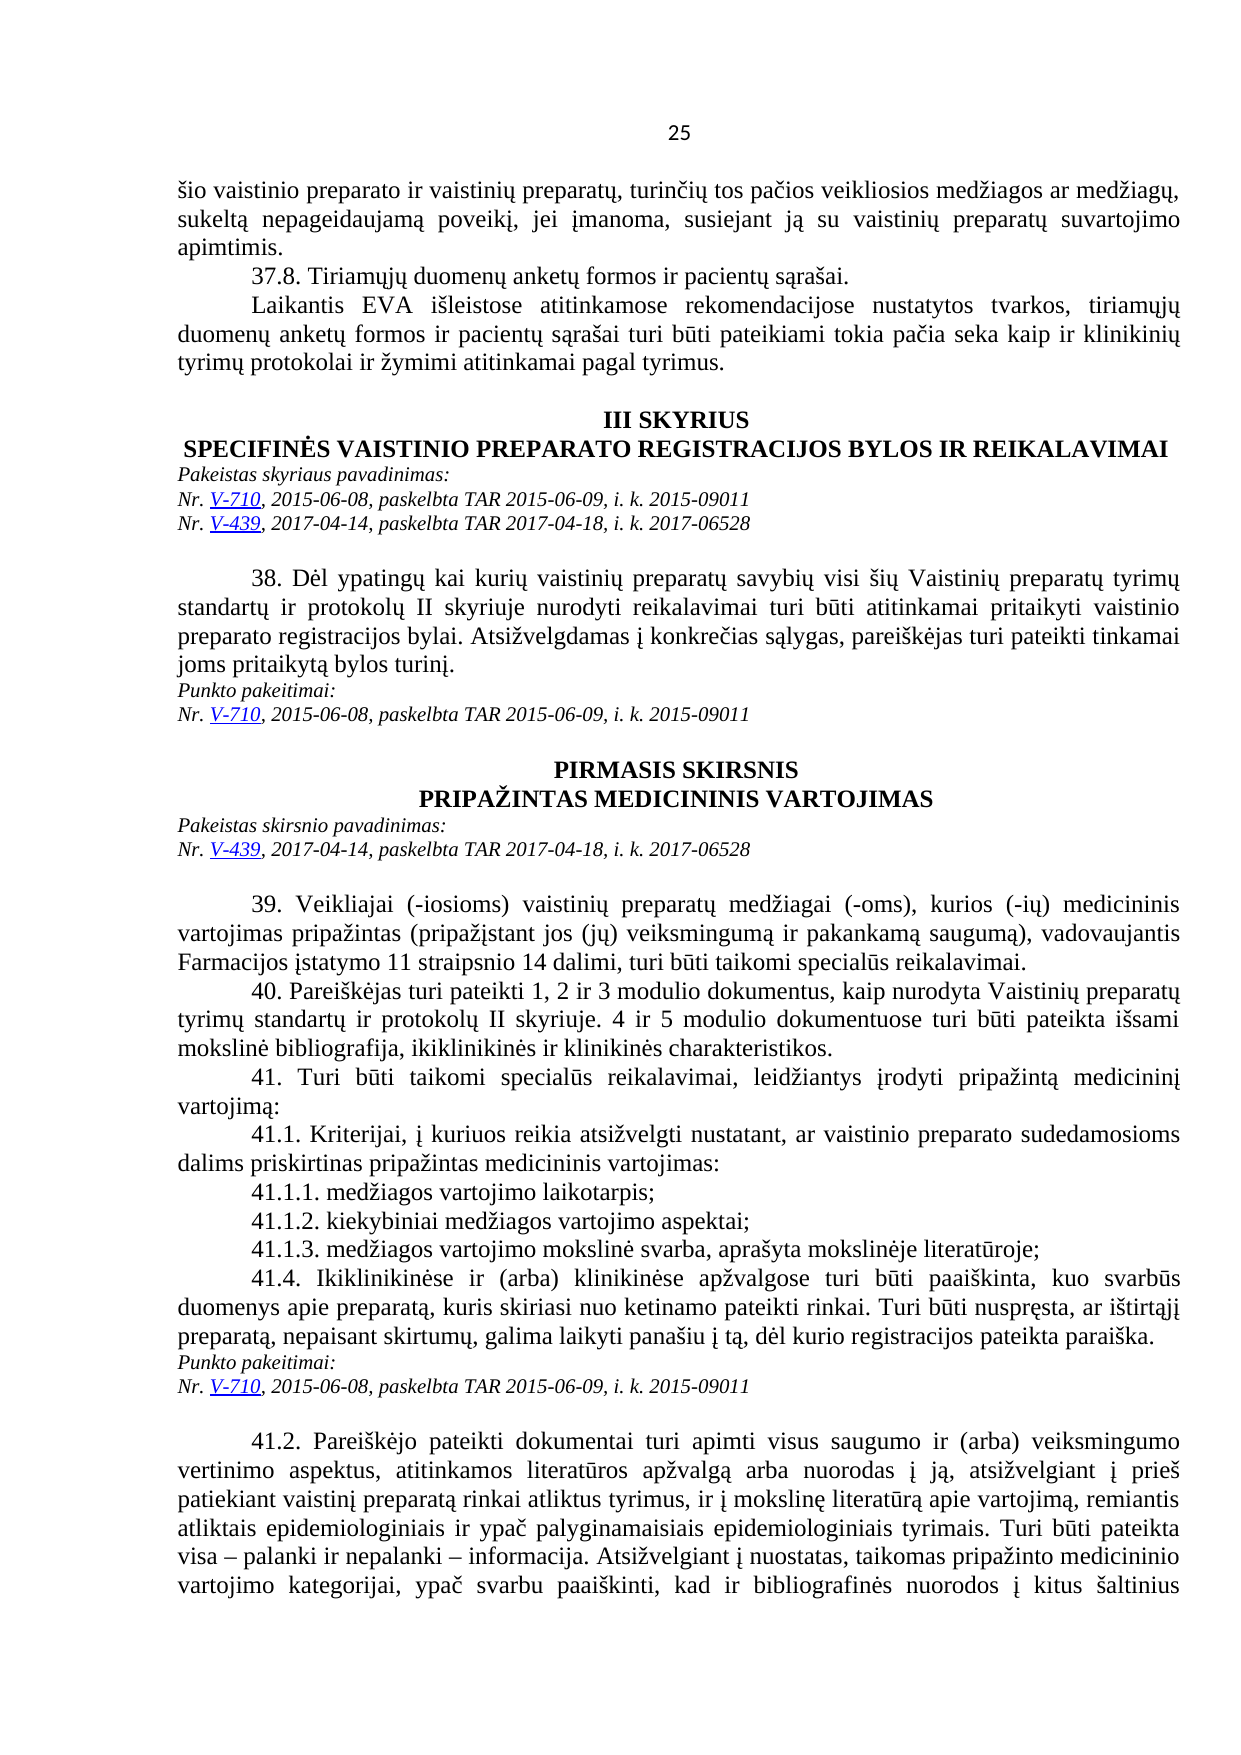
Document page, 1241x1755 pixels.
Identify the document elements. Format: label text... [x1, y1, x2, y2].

text PIRMASIS SKIRSNIS PRIPAŽINTAS MEDICININIS VARTOJIMAS [177, 755, 1181, 813]
text 37.8. Tiriamųjų duomenų anketų formos ir pacientų sąrašai. [177, 261, 1181, 290]
text 41.1. Kriterijai, į kuriuos reikia atsižvelgti nustatant, ar vaistinio preparato sudedamosioms dalims priskirtinas pripažintas medicininis vartojimas: [177, 1119, 1181, 1177]
text Nr. V-710, 2015-06-08, paskelbta TAR 2015-06-09, i. k. 2015-09011 [177, 486, 1181, 511]
text 38. Dėl ypatingų kai kurių vaistinių preparatų savybių visi šių Vaistinių preparatų tyrimų standartų ir protokolų II skyriuje nurodyti reikalavimai turi būti atitinkamai pritaikyti vaistinio preparato registracijos bylai. Atsižvelgdamas į konkrečias sąlygas, pareiškėjas turi pateikti tinkamai joms pritaikytą bylos turinį. [177, 563, 1181, 678]
text Punkto pakeitimai: [177, 678, 1181, 702]
text Laikantis EVA išleistose atitinkamose rekomendacijose nustatytos tvarkos, tiriamųjų duomenų anketų formos ir pacientų sąrašai turi būti pateikiami tokia pačia seka kaip ir klinikinių tyrimų protokolai ir žymimi atitinkamai pagal tyrimus. [177, 290, 1181, 376]
text šio vaistinio preparato ir vaistinių preparatų, turinčių tos pačios veikliosios medžiagos ar medžiagų, sukeltą nepageidaujamą poveikį, jei įmanoma, susiejant ją su vaistinių preparatų suvartojimo apimtimis. [177, 175, 1181, 261]
text Nr. V-710, 2015-06-08, paskelbta TAR 2015-06-09, i. k. 2015-09011 [177, 702, 1181, 726]
text Nr. V-710, 2015-06-08, paskelbta TAR 2015-06-09, i. k. 2015-09011 [177, 1374, 1181, 1398]
text 41.2. Pareiškėjo pateikti dokumentai turi apimti visus saugumo ir (arba) veiksmingumo vertinimo aspektus, atitinkamos literatūros apžvalgą arba nuorodas į ją, atsižvelgiant į prieš patiekiant vaistinį preparatą rinkai atliktus tyrimus, ir į mokslinę literatūrą apie vartojimą, remiantis atliktais epidemiologiniais ir ypač palyginamaisiais epidemiologiniais tyrimais. Turi būti pateikta visa – palanki ir nepalanki – informacija. Atsižvelgiant į nuostatas, taikomas pripažinto medicininio vartojimo kategorijai, ypač svarbu paaiškinti, kad ir bibliografinės nuorodos į kitus šaltinius [177, 1426, 1181, 1599]
text Punkto pakeitimai: [177, 1349, 1181, 1374]
text 41.1.3. medžiagos vartojimo mokslinė svarba, aprašyta mokslinėje literatūroje; [177, 1234, 1181, 1263]
text Pakeistas skirsnio pavadinimas: [177, 813, 1181, 837]
text 41.4. Ikiklinikinėse ir (arba) klinikinėse apžvalgose turi būti paaiškinta, kuo svarbūs duomenys apie preparatą, kuris skiriasi nuo ketinamo pateikti rinkai. Turi būti nuspręsta, ar ištirtąjį preparatą, nepaisant skirtumų, galima laikyti panašiu į tą, dėl kurio registracijos pateikta paraiška. [177, 1263, 1181, 1349]
text Nr. V-439, 2017-04-14, paskelbta TAR 2017-04-18, i. k. 2017-06528 [177, 837, 1181, 861]
text Pakeistas skyriaus pavadinimas: [177, 462, 1181, 486]
text 41. Turi būti taikomi specialūs reikalavimai, leidžiantys įrodyti pripažintą medicininį vartojimą: [177, 1062, 1181, 1119]
text 40. Pareiškėjas turi pateikti 1, 2 ir 3 modulio dokumentus, kaip nurodyta Vaistinių preparatų tyrimų standartų ir protokolų II skyriuje. 4 ir 5 modulio dokumentuose turi būti pateikta išsami mokslinė bibliografija, ikiklinikinės ir klinikinės charakteristikos. [177, 976, 1181, 1062]
text 39. Veikliajai (-iosioms) vaistinių preparatų medžiagai (-oms), kurios (-ių) medicininis vartojimas pripažintas (pripažįstant jos (jų) veiksmingumą ir pakankamą saugumą), vadovaujantis Farmacijos įstatymo 11 straipsnio 14 dalimi, turi būti taikomi specialūs reikalavimai. [177, 889, 1181, 976]
text III SKYRIUS SPECIFINĖS VAISTINIO PREPARATO REGISTRACIJOS BYLOS IR REIKALAVIMAI [177, 405, 1181, 462]
text 41.1.2. kiekybiniai medžiagos vartojimo aspektai; [177, 1206, 1181, 1234]
text 41.1.1. medžiagos vartojimo laikotarpis; [177, 1177, 1181, 1206]
text Nr. V-439, 2017-04-14, paskelbta TAR 2017-04-18, i. k. 2017-06528 [177, 511, 1181, 534]
